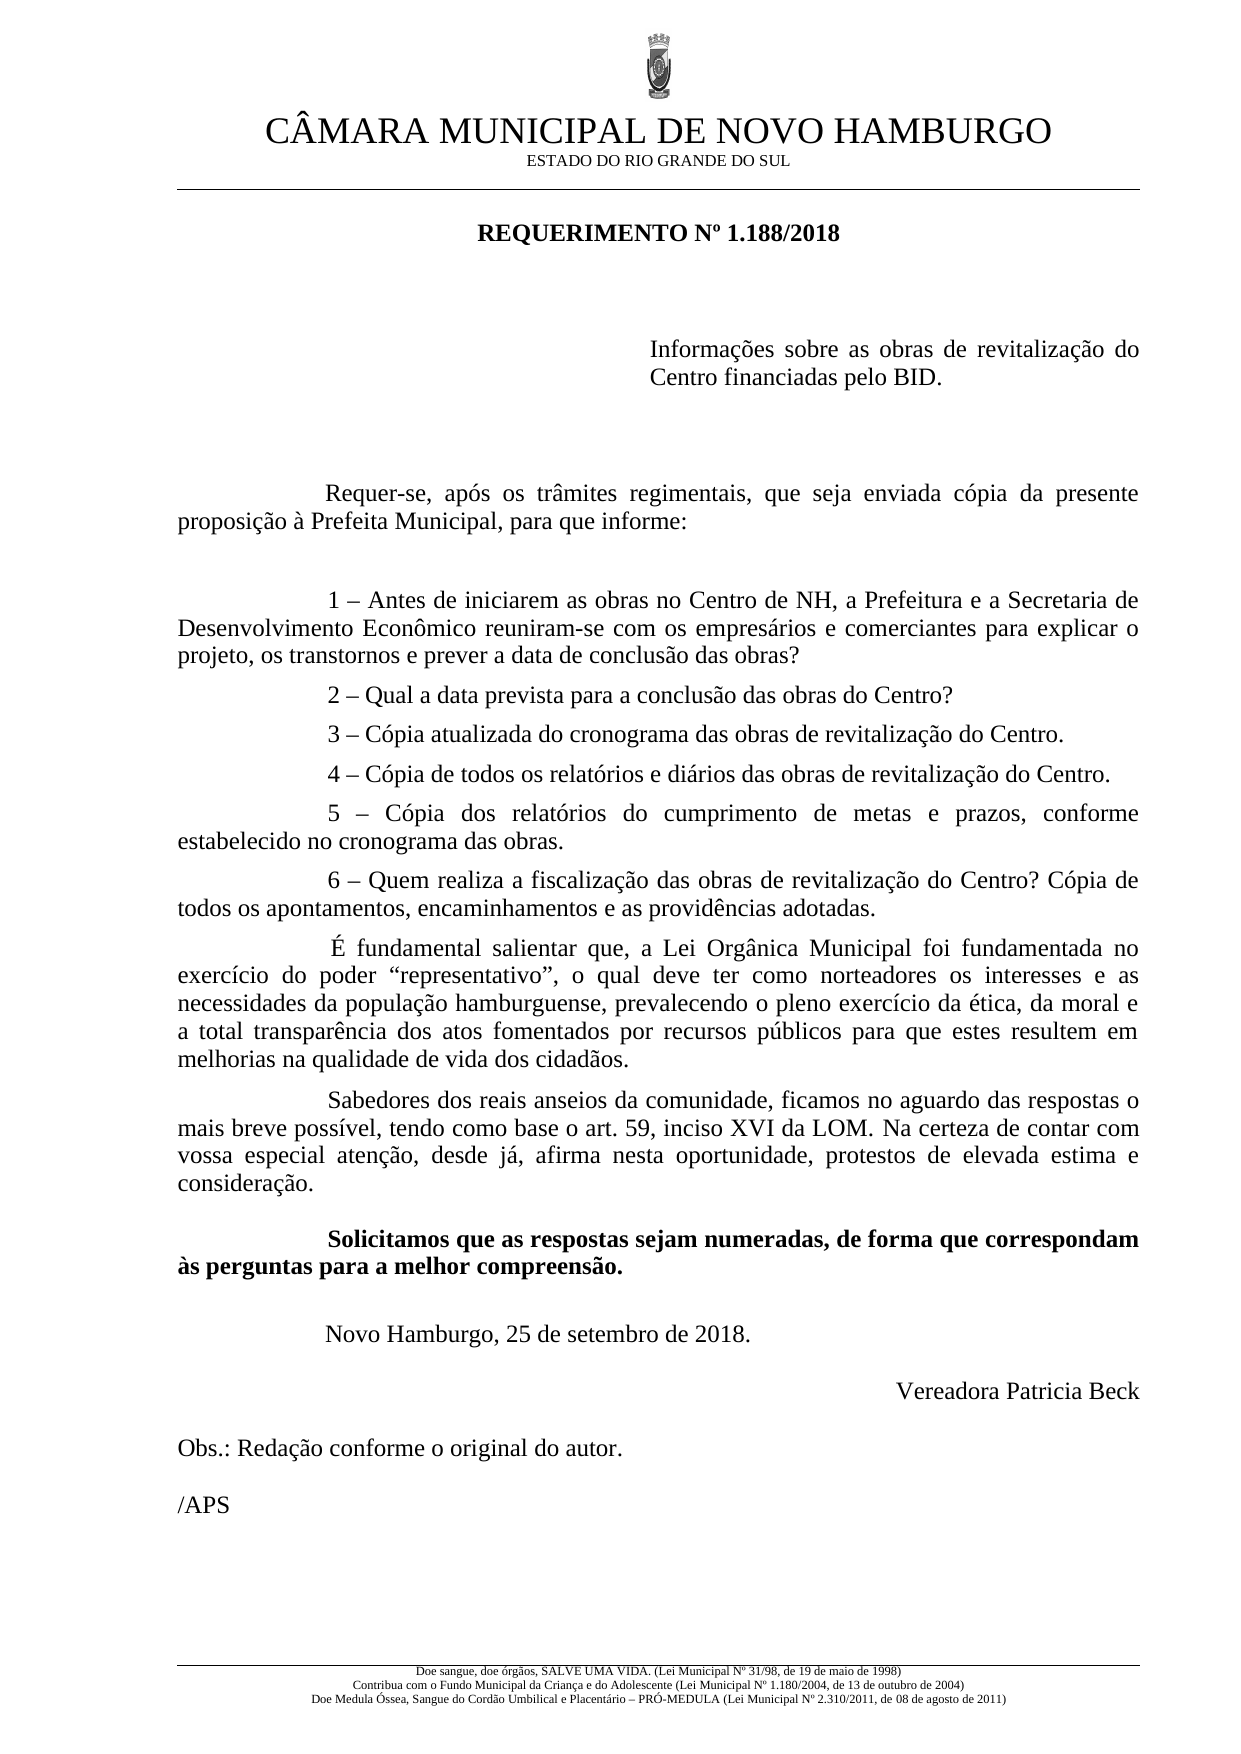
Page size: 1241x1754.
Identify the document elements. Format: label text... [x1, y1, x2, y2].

text 3 – Cópia atualizada do cronograma das obras de revitalização do Centro. [177, 721, 1140, 748]
text Obs.: Redação conforme o original do autor. [177, 1434, 1140, 1462]
text Novo Hamburgo, 25 de setembro de 2018. [177, 1320, 1140, 1347]
text 1 – Antes de iniciarem as obras no Centro de NH, a Prefeitura e a Secretaria de Desenvolvimento Econômico reuniram-se com os empresários e comerciantes para explicar o projeto, os transtornos e prever a data de conclusão das obras? [177, 586, 1140, 669]
text Sabedores dos reais anseios da comunidade, ficamos no aguardo das respostas o mais breve possível, tendo como base o art. 59, inciso XVI da LOM. Na certeza de contar com vossa especial atenção, desde já, afirma nesta oportunidade, protestos de elevada estima e consideração. [177, 1086, 1140, 1197]
text É fundamental salientar que, a Lei Orgânica Municipal foi fundamentada no exercício do poder “representativo”, o qual deve ter como norteadores os interesses e as necessidades da população hamburguense, prevalecendo o pleno exercício da ética, da moral e a total transparência dos atos fomentados por recursos públicos para que estes resultem em melhorias na qualidade de vida dos cidadãos. [177, 934, 1140, 1072]
text 2 – Qual a data prevista para a conclusão das obras do Centro? [177, 681, 1140, 709]
text Informações sobre as obras de revitalização do Centro financiadas pelo BID. [649, 336, 1140, 391]
text Solicitamos que as respostas sejam numeradas, de forma que correspondam às perguntas para a melhor compreensão. [177, 1225, 1140, 1280]
text Requer-se, após os trâmites regimentais, que seja enviada cópia da presente proposição à Prefeita Municipal, para que informe: [177, 479, 1140, 535]
text /APS [177, 1491, 1140, 1519]
text 6 – Quem realiza a fiscalização das obras de revitalização do Centro? Cópia de todos os apontamentos, encaminhamentos e as providências adotadas. [177, 867, 1140, 922]
text 5 – Cópia dos relatórios do cumprimento de metas e prazos, conforme estabelecido no cronograma das obras. [177, 799, 1140, 855]
text Vereadora Patricia Beck [177, 1377, 1140, 1404]
text REQUERIMENTO Nº 1.188/2018 [177, 219, 1140, 247]
text 4 – Cópia de todos os relatórios e diários das obras de revitalização do Centro. [177, 760, 1140, 788]
